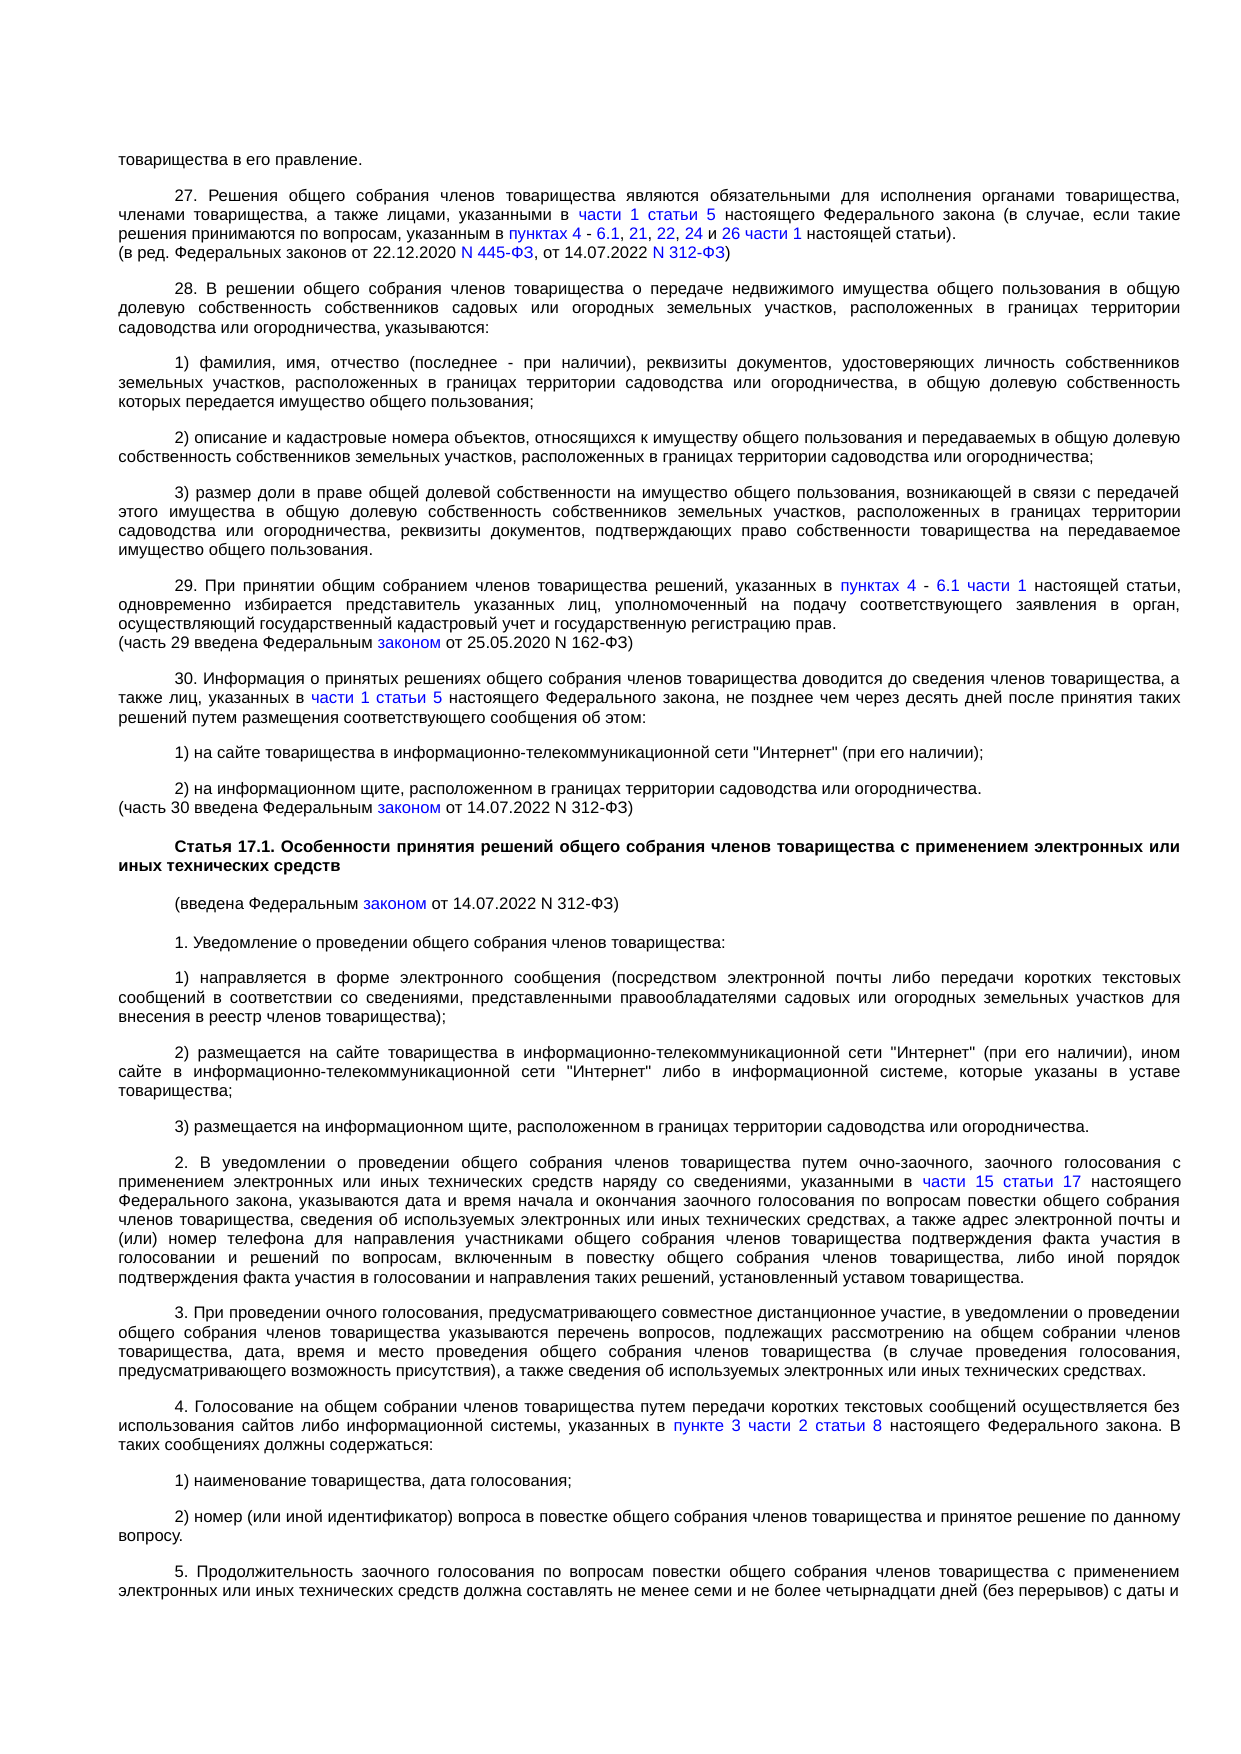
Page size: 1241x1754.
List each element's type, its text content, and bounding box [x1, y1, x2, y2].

text 29. При принятии общим собранием членов товарищества решений, указанных в пунктах 4 - 6.1 части 1 настоящей статьи, одновременно избирается представитель указанных лиц, уполномоченный на подачу соответствующего заявления в орган, осуществляющий государственный кадастровый учет и государственную регистрацию прав. [118, 576, 1181, 633]
text 2) описание и кадастровые номера объектов, относящихся к имуществу общего пользования и передаваемых в общую долевую собственность собственников земельных участков, расположенных в границах территории садоводства или огородничества; [118, 427, 1181, 466]
text (часть 30 введена Федеральным законом от 14.07.2022 N 312-ФЗ) [118, 798, 1181, 817]
text 2. В уведомлении о проведении общего собрания членов товарищества путем очно-заочного, заочного голосования с применением электронных или иных технических средств наряду со сведениями, указанными в части 15 статьи 17 настоящего Федерального закона, указываются дата и время начала и окончания заочного голосования по вопросам повестки общего собрания членов товарищества, сведения об используемых электронных или иных технических средствах, а также адрес электронной почты и (или) номер телефона для направления участниками общего собрания членов товарищества подтверждения факта участия в голосовании и решений по вопросам, включенным в повестку общего собрания членов товарищества, либо иной порядок подтверждения факта участия в голосовании и направления таких решений, установленный уставом товарищества. [118, 1152, 1181, 1287]
subtitle Статья 17.1. Особенности принятия решений общего собрания членов товарищества с применением электронных или иных технических средств [118, 837, 1181, 875]
text 3) размер доли в праве общей долевой собственности на имущество общего пользования, возникающей в связи с передачей этого имущества в общую долевую собственность собственников земельных участков, расположенных в границах территории садоводства или огородничества, реквизиты документов, подтверждающих право собственности товарищества на передаваемое имущество общего пользования. [118, 482, 1181, 559]
text 27. Решения общего собрания членов товарищества являются обязательными для исполнения органами товарищества, членами товарищества, а также лицами, указанными в части 1 статьи 5 настоящего Федерального закона (в случае, если такие решения принимаются по вопросам, указанным в пунктах 4 - 6.1, 21, 22, 24 и 26 части 1 настоящей статьи). [118, 186, 1181, 243]
text (в ред. Федеральных законов от 22.12.2020 N 445-ФЗ, от 14.07.2022 N 312-ФЗ) [118, 243, 1181, 262]
text (часть 29 введена Федеральным законом от 25.05.2020 N 162-ФЗ) [118, 633, 1181, 652]
text 5. Продолжительность заочного голосования по вопросам повестки общего собрания членов товарищества с применением электронных или иных технических средств должна составлять не менее семи и не более четырнадцати дней (без перерывов) с даты и [118, 1562, 1181, 1600]
text 2) номер (или иной идентификатор) вопроса в повестке общего собрания членов товарищества и принятое решение по данному вопросу. [118, 1507, 1181, 1545]
text 3. При проведении очного голосования, предусматривающего совместное дистанционное участие, в уведомлении о проведении общего собрания членов товарищества указываются перечень вопросов, подлежащих рассмотрению на общем собрании членов товарищества, дата, время и место проведения общего собрания членов товарищества (в случае проведения голосования, предусматривающего возможность присутствия), а также сведения об используемых электронных или иных технических средствах. [118, 1303, 1181, 1380]
text 4. Голосование на общем собрании членов товарищества путем передачи коротких текстовых сообщений осуществляется без использования сайтов либо информационной системы, указанных в пункте 3 части 2 статьи 8 настоящего Федерального закона. В таких сообщениях должны содержаться: [118, 1397, 1181, 1454]
text (введена Федеральным законом от 14.07.2022 N 312-ФЗ) [118, 894, 1181, 913]
text 3) размещается на информационном щите, расположенном в границах территории садоводства или огородничества. [118, 1117, 1181, 1136]
text 1) наименование товарищества, дата голосования; [118, 1471, 1181, 1490]
text товарищества в его правление. [118, 150, 1181, 169]
text 1) на сайте товарищества в информационно-телекоммуникационной сети "Интернет" (при его наличии); [118, 743, 1181, 762]
text 1) направляется в форме электронного сообщения (посредством электронной почты либо передачи коротких текстовых сообщений в соответствии со сведениями, представленными правообладателями садовых или огородных земельных участков для внесения в реестр членов товарищества); [118, 968, 1181, 1026]
text 1. Уведомление о проведении общего собрания членов товарищества: [118, 932, 1181, 952]
text 28. В решении общего собрания членов товарищества о передаче недвижимого имущества общего пользования в общую долевую собственность собственников садовых или огородных земельных участков, расположенных в границах территории садоводства или огородничества, указываются: [118, 279, 1181, 337]
text 2) размещается на сайте товарищества в информационно-телекоммуникационной сети "Интернет" (при его наличии), ином сайте в информационно-телекоммуникационной сети "Интернет" либо в информационной системе, которые указаны в уставе товарищества; [118, 1042, 1181, 1100]
text 2) на информационном щите, расположенном в границах территории садоводства или огородничества. [118, 779, 1181, 798]
text 30. Информация о принятых решениях общего собрания членов товарищества доводится до сведения членов товарищества, а также лиц, указанных в части 1 статьи 5 настоящего Федерального закона, не позднее чем через десять дней после принятия таких решений путем размещения соответствующего сообщения об этом: [118, 669, 1181, 727]
text 1) фамилия, имя, отчество (последнее - при наличии), реквизиты документов, удостоверяющих личность собственников земельных участков, расположенных в границах территории садоводства или огородничества, в общую долевую собственность которых передается имущество общего пользования; [118, 353, 1181, 411]
